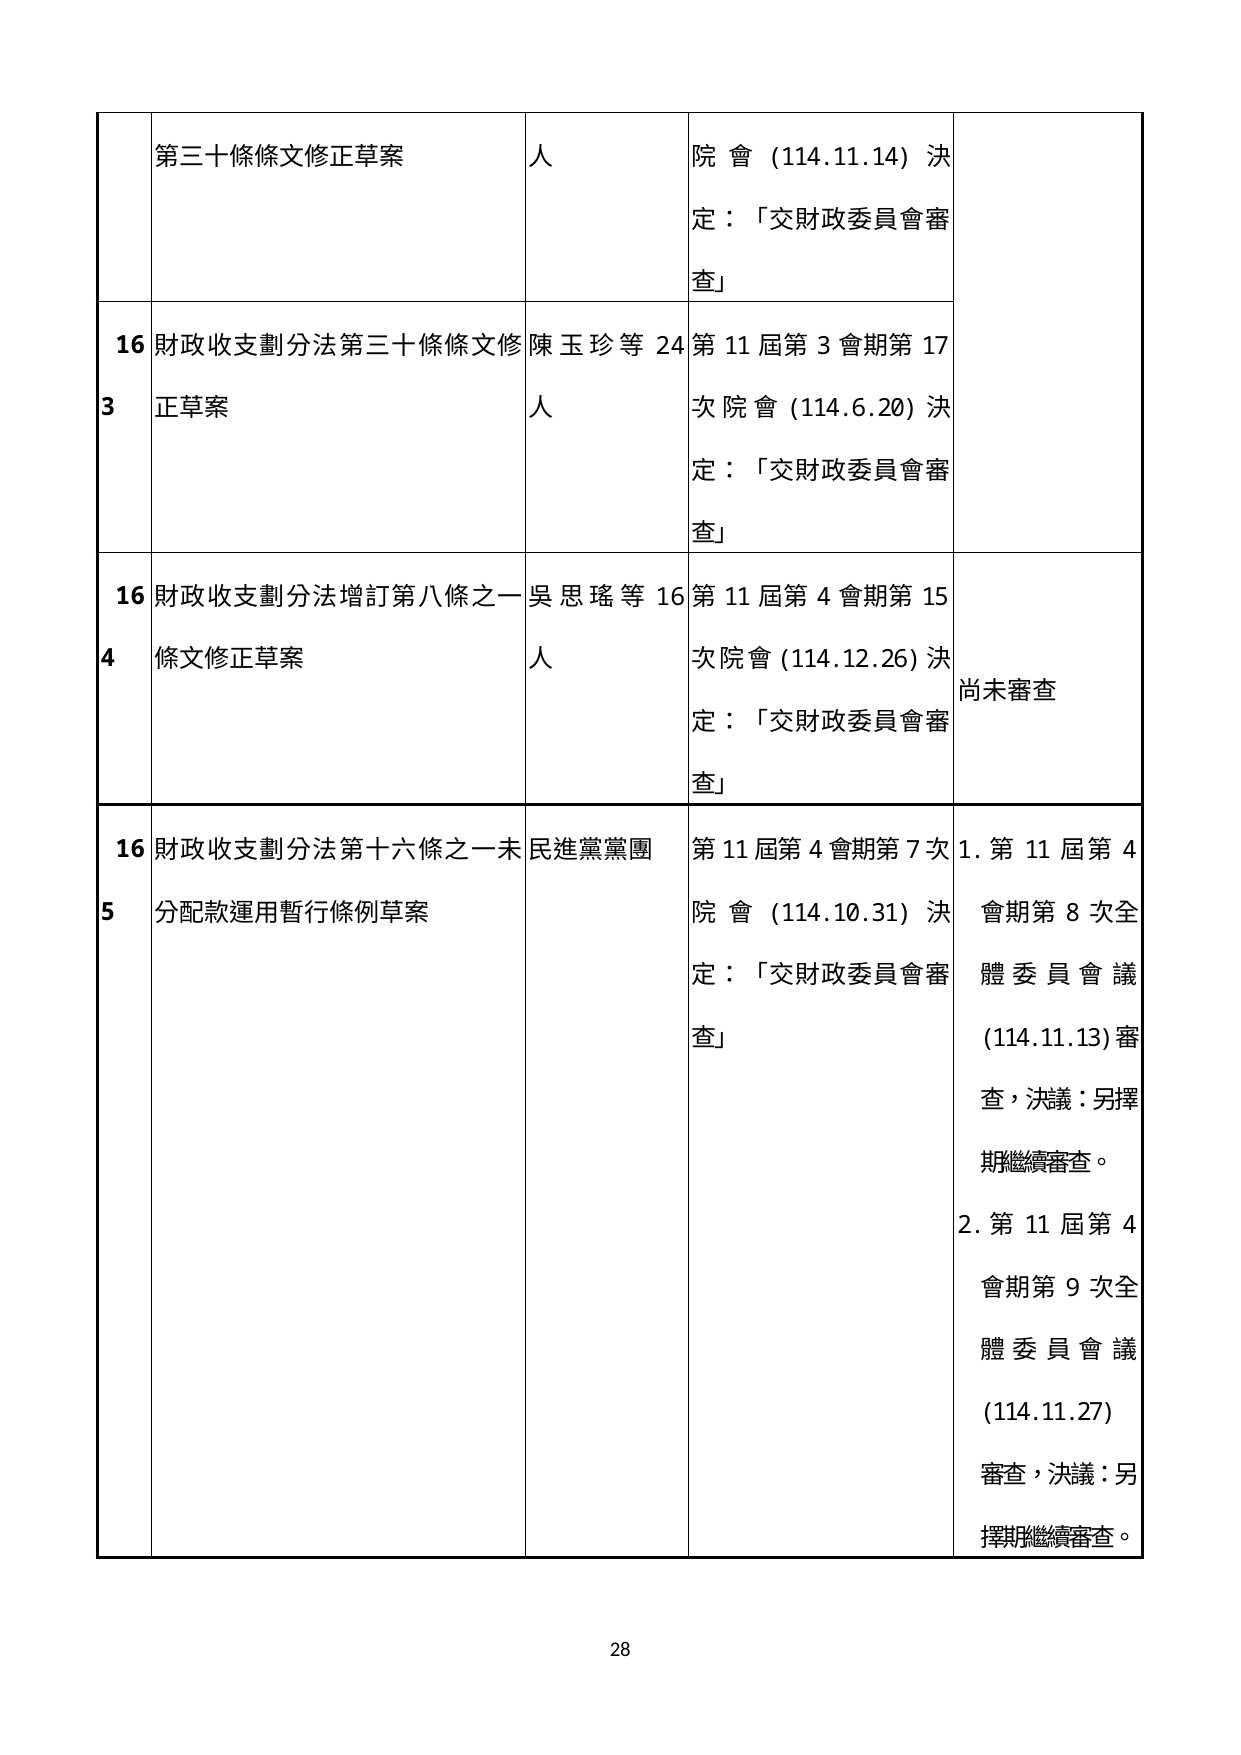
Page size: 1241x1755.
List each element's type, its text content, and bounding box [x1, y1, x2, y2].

table_cell 第11屆第3會期第17次院會(114.6.20)決定：「交財政委員會審查」 [689, 302, 953, 552]
table_cell [99, 553, 151, 803]
table_cell 財政收支劃分法增訂第八條之一條文修正草案 [152, 553, 525, 803]
table_cell 院會(114.11.14)決定：「交財政委員會審查」 [689, 113, 953, 301]
table_cell [99, 302, 151, 552]
table_cell [954, 113, 1141, 552]
table_cell 第三十條條文修正草案 [152, 113, 525, 301]
table_cell 人 [526, 113, 688, 301]
table_cell 1.第11屆第4會期第8次全體委員會議(114.11.13)審查，決議：另擇期繼續審查。 2.第11屆第4會期第9次全體委員會議(114.11.27)審查，決議：另擇期繼續審查。 [954, 806, 1141, 1556]
table_cell 財政收支劃分法第三十條條文修正草案 [152, 302, 525, 552]
table_cell 民進黨黨團 [526, 806, 688, 1556]
table_cell 第11屆第4會期第15次院會(114.12.26)決定：「交財政委員會審查」 [689, 553, 953, 803]
table_cell 財政收支劃分法第十六條之一未分配款運用暫行條例草案 [152, 806, 525, 1556]
table_cell 陳玉珍等24人 [526, 302, 688, 552]
table_cell [99, 806, 151, 1556]
table_cell 吳思瑤等16人 [526, 553, 688, 803]
table_cell [99, 113, 151, 301]
table_cell 第11屆第4會期第7次院會(114.10.31)決定：「交財政委員會審查」 [689, 806, 953, 1556]
table_cell 尚未審查 [954, 553, 1141, 803]
